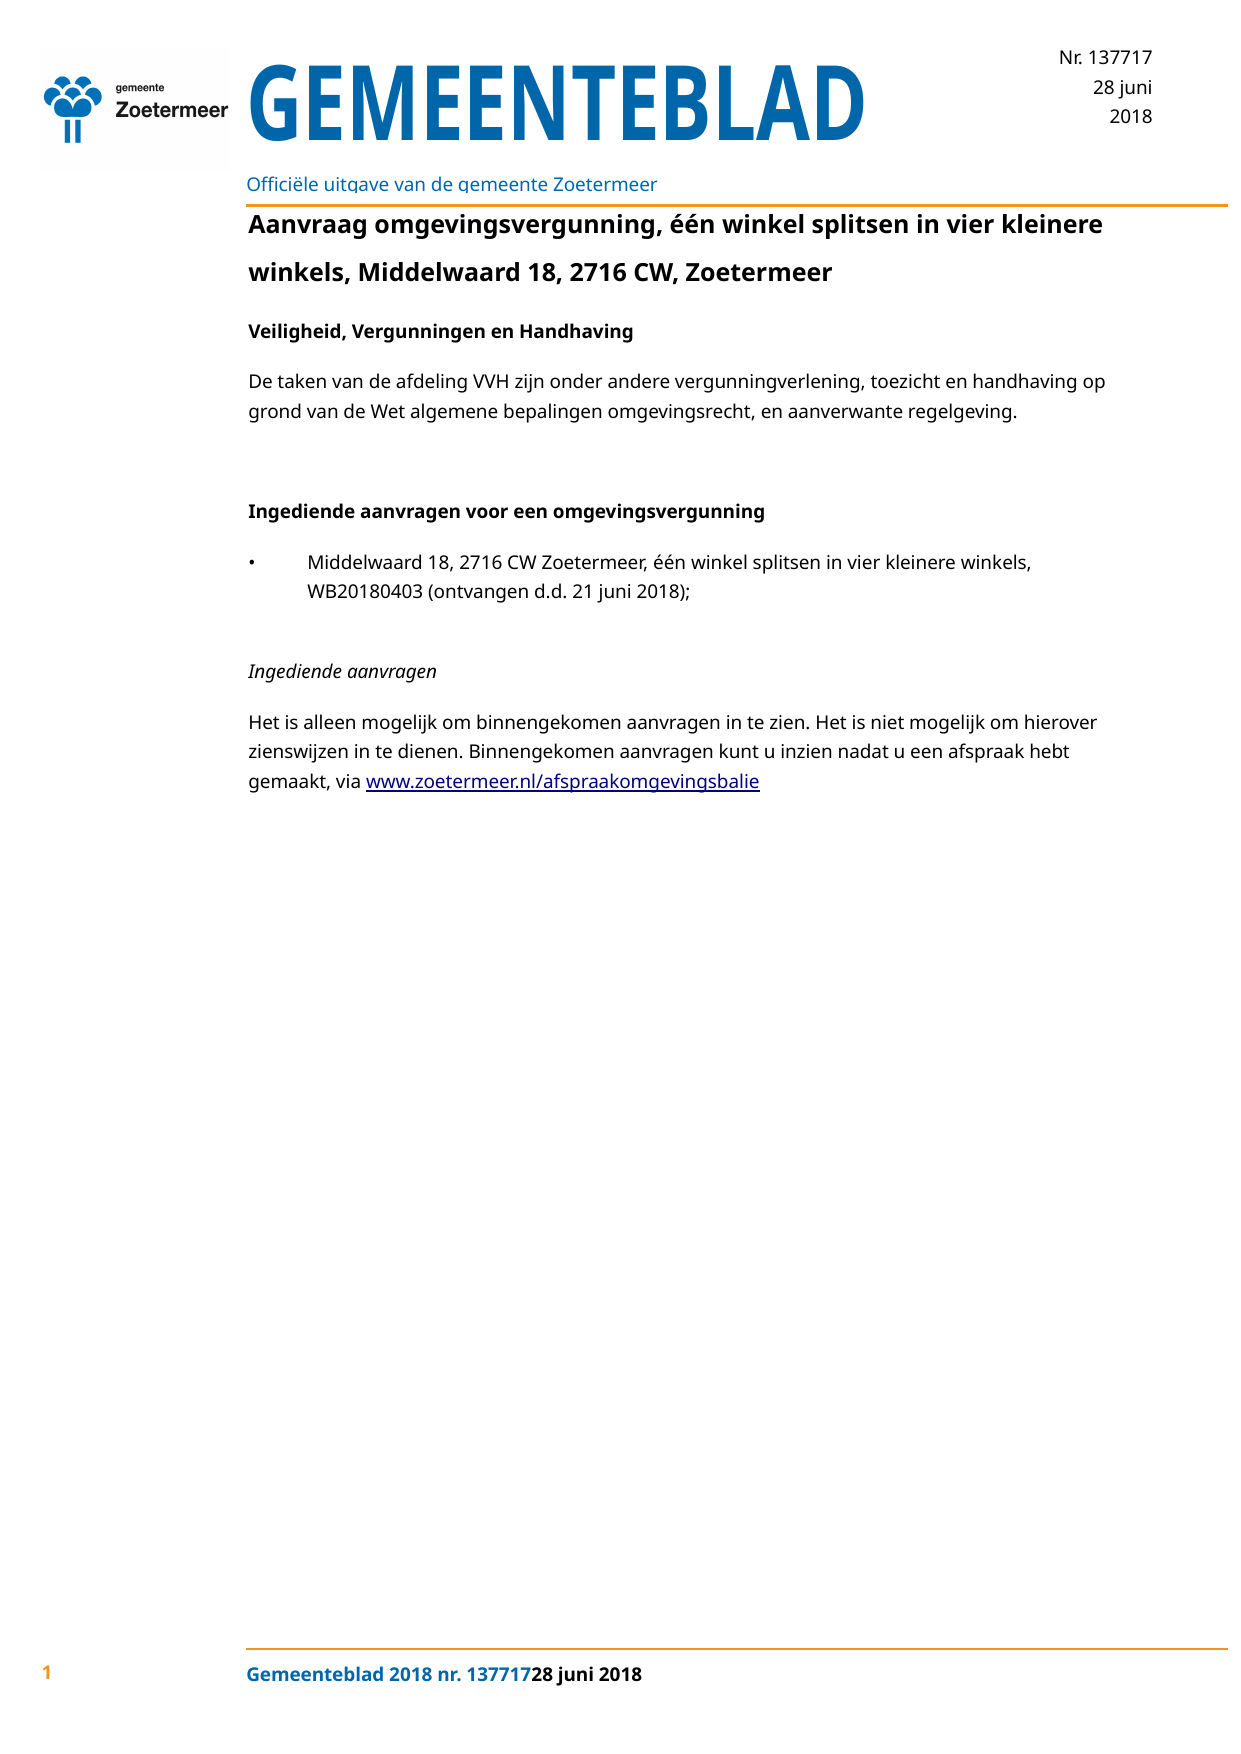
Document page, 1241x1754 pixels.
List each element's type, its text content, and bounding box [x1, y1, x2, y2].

text Ingediende aanvragen [248, 659, 1152, 684]
text Ingediende aanvragen voor een omgevingsvergunning [248, 499, 1152, 524]
text Aanvraag omgevingsvergunning, één winkel splitsen in vier kleinere winkels, Middelwaard 18, 2716 CW, Zoetermeer [248, 207, 1152, 288]
text Veiligheid, Vergunningen en Handhaving [248, 318, 1152, 344]
text Het is alleen mogelijk om binnengekomen aanvragen in te zien. Het is niet mogelijk om hierover zienswijzen in te dienen. Binnengekomen aanvragen kunt u inzien nadat u een afspraak hebt gemaakt, via www.zoetermeer.nl/afspraakomgevingsbalie [248, 709, 1152, 794]
picture [41, 47, 231, 172]
text De taken van de afdeling VVH zijn onder andere vergunningverlening, toezicht en handhaving op grond van de Wet algemene bepalingen omgevingsrecht, en aanverwante regelgeving. [248, 368, 1152, 424]
list Middelwaard 18, 2716 CW Zoetermeer, één winkel splitsen in vier kleinere winkels, WB20180403 (ontvangen d.d. 21 juni 2018); [248, 549, 1152, 604]
